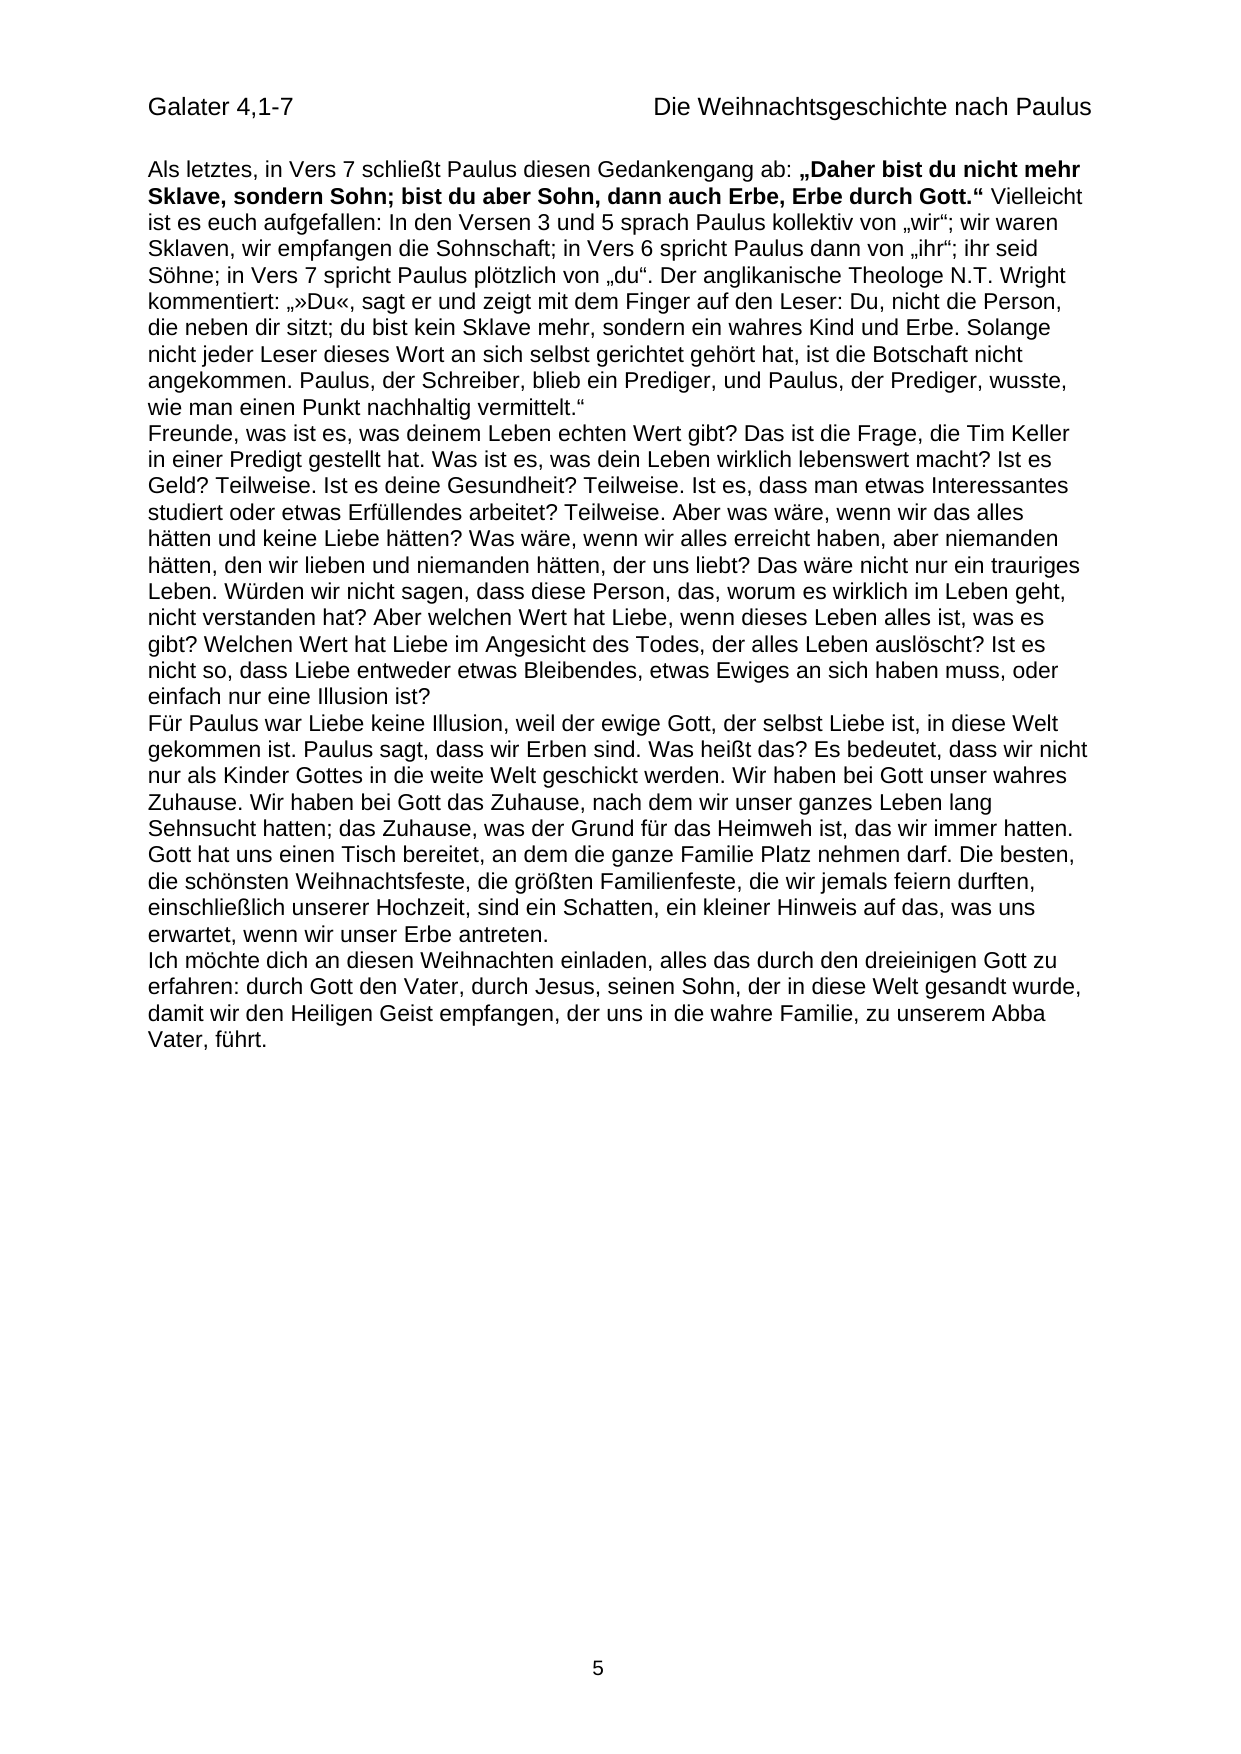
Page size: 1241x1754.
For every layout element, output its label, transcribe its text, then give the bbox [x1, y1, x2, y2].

text Als letztes, in Vers 7 schließt Paulus diesen Gedankengang ab: „Daher bist du nicht mehr Sklave, sondern Sohn; bist du aber Sohn, dann auch Erbe, Erbe durch Gott.“ Vielleicht ist es euch aufgefallen: In den Versen 3 und 5 sprach Paulus kollektiv von „wir“; wir waren Sklaven, wir empfangen die Sohnschaft; in Vers 6 spricht Paulus dann von „ihr“; ihr seid Söhne; in Vers 7 spricht Paulus plötzlich von „du“. Der anglikanische Theologe N.T. Wright kommentiert: „»Du«, sagt er und zeigt mit dem Finger auf den Leser: Du, nicht die Person, die neben dir sitzt; du bist kein Sklave mehr, sondern ein wahres Kind und Erbe. Solange nicht jeder Leser dieses Wort an sich selbst gerichtet gehört hat, ist die Botschaft nicht angekommen. Paulus, der Schreiber, blieb ein Prediger, und Paulus, der Prediger, wusste, wie man einen Punkt nachhaltig vermittelt.“ [148, 156, 1092, 420]
text Ich möchte dich an diesen Weihnachten einladen, alles das durch den dreieinigen Gott zu erfahren: durch Gott den Vater, durch Jesus, seinen Sohn, der in diese Welt gesandt wurde, damit wir den Heiligen Geist empfangen, der uns in die wahre Familie, zu unserem Abba Vater, führt. [148, 947, 1092, 1052]
text Freunde, was ist es, was deinem Leben echten Wert gibt? Das ist die Frage, die Tim Keller in einer Predigt gestellt hat. Was ist es, was dein Leben wirklich lebenswert macht? Ist es Geld? Teilweise. Ist es deine Gesundheit? Teilweise. Ist es, dass man etwas Interessantes studiert oder etwas Erfüllendes arbeitet? Teilweise. Aber was wäre, wenn wir das alles hätten und keine Liebe hätten? Was wäre, wenn wir alles erreicht haben, aber niemanden hätten, den wir lieben und niemanden hätten, der uns liebt? Das wäre nicht nur ein trauriges Leben. Würden wir nicht sagen, dass diese Person, das, worum es wirklich im Leben geht, nicht verstanden hat? Aber welchen Wert hat Liebe, wenn dieses Leben alles ist, was es gibt? Welchen Wert hat Liebe im Angesicht des Todes, der alles Leben auslöscht? Ist es nicht so, dass Liebe entweder etwas Bleibendes, etwas Ewiges an sich haben muss, oder einfach nur eine Illusion ist? [148, 420, 1092, 710]
text Für Paulus war Liebe keine Illusion, weil der ewige Gott, der selbst Liebe ist, in diese Welt gekommen ist. Paulus sagt, dass wir Erben sind. Was heißt das? Es bedeutet, dass wir nicht nur als Kinder Gottes in die weite Welt geschickt werden. Wir haben bei Gott unser wahres Zuhause. Wir haben bei Gott das Zuhause, nach dem wir unser ganzes Leben lang Sehnsucht hatten; das Zuhause, was der Grund für das Heimweh ist, das wir immer hatten. Gott hat uns einen Tisch bereitet, an dem die ganze Familie Platz nehmen darf. Die besten, die schönsten Weihnachtsfeste, die größten Familienfeste, die wir jemals feiern durften, einschließlich unserer Hochzeit, sind ein Schatten, ein kleiner Hinweis auf das, was uns erwartet, wenn wir unser Erbe antreten. [148, 710, 1092, 947]
